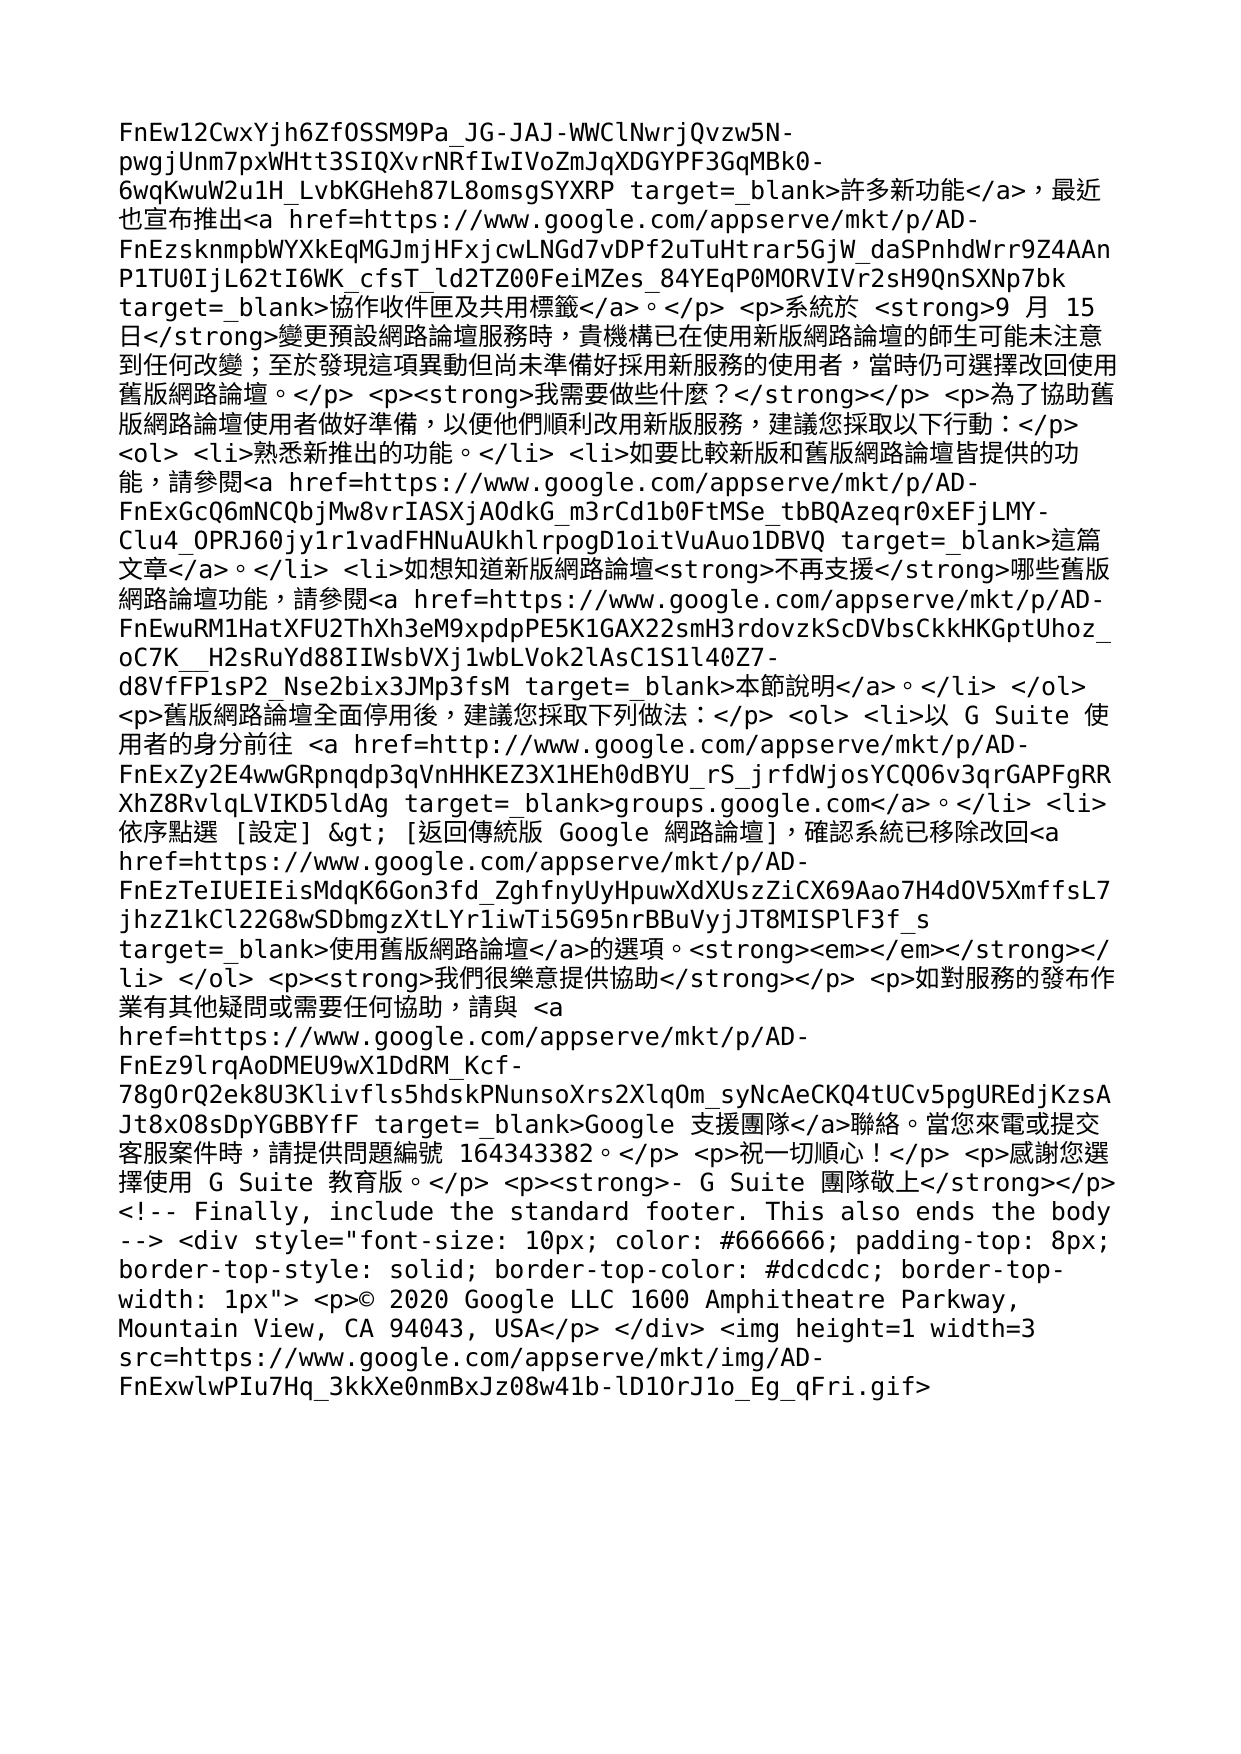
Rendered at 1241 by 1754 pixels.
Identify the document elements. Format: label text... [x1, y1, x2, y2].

text FnEw12CwxYjh6ZfOSSM9Pa_JG-JAJ-WWClNwrjQvzw5N-pwgjUnm7pxWHtt3SIQXvrNRfIwIVoZmJqXDGYPF3GqMBk0-6wqKwuW2u1H_LvbKGHeh87L8omsgSYXRP target=_blank>許多新功能</a>，最近也宣布推出<a href=https://www.google.com/appserve/mkt/p/AD-FnEzsknmpbWYXkEqMGJmjHFxjcwLNGd7vDPf2uTuHtrar5GjW_daSPnhdWrr9Z4AAnP1TU0IjL62tI6WK_cfsT_ld2TZ00FeiMZes_84YEqP0MORVIVr2sH9QnSXNp7bk target=_blank>協作收件匣及共用標籤</a>。</p> <p>系統於 <strong>9 月 15 日</strong>變更預設網路論壇服務時，貴機構已在使用新版網路論壇的師生可能未注意到任何改變；至於發現這項異動但尚未準備好採用新服務的使用者，當時仍可選擇改回使用舊版網路論壇。</p> <p><strong>我需要做些什麼？</strong></p> <p>為了協助舊版網路論壇使用者做好準備，以便他們順利改用新版服務，建議您採取以下行動：</p> <ol> <li>熟悉新推出的功能。</li> <li>如要比較新版和舊版網路論壇皆提供的功能，請參閱<a href=https://www.google.com/appserve/mkt/p/AD-FnExGcQ6mNCQbjMw8vrIASXjAOdkG_m3rCd1b0FtMSe_tbBQAzeqr0xEFjLMY-Clu4_OPRJ60jy1r1vadFHNuAUkhlrpogD1oitVuAuo1DBVQ target=_blank>這篇文章</a>。</li> <li>如想知道新版網路論壇<strong>不再支援</strong>哪些舊版網路論壇功能，請參閱<a href=https://www.google.com/appserve/mkt/p/AD-FnEwuRM1HatXFU2ThXh3eM9xpdpPE5K1GAX22smH3rdovzkScDVbsCkkHKGptUhoz_oC7K__H2sRuYd88IIWsbVXj1wbLVok2lAsC1S1l40Z7-d8VfFP1sP2_Nse2bix3JMp3fsM target=_blank>本節說明</a>。</li> </ol> <p>舊版網路論壇全面停用後，建議您採取下列做法：</p> <ol> <li>以 G Suite 使用者的身分前往 <a href=http://www.google.com/appserve/mkt/p/AD-FnExZy2E4wwGRpnqdp3qVnHHKEZ3X1HEh0dBYU_rS_jrfdWjosYCQO6v3qrGAPFgRRXhZ8RvlqLVIKD5ldAg target=_blank>groups.google.com</a>。</li> <li>依序點選 [設定] &gt; [返回傳統版 Google 網路論壇]，確認系統已移除改回<a href=https://www.google.com/appserve/mkt/p/AD-FnEzTeIUEIEisMdqK6Gon3fd_ZghfnyUyHpuwXdXUszZiCX69Aao7H4dOV5XmffsL7jhzZ1kCl22G8wSDbmgzXtLYr1iwTi5G95nrBBuVyjJT8MISPlF3f_s target=_blank>使用舊版網路論壇</a>的選項。<strong><em></em></strong></li> </ol> <p><strong>我們很樂意提供協助</strong></p> <p>如對服務的發布作業有其他疑問或需要任何協助，請與 <a href=https://www.google.com/appserve/mkt/p/AD-FnEz9lrqAoDMEU9wX1DdRM_Kcf-78gOrQ2ek8U3Klivfls5hdskPNunsoXrs2XlqOm_syNcAeCKQ4tUCv5pgUREdjKzsAJt8xO8sDpYGBBYfF target=_blank>Google 支援團隊</a>聯絡。當您來電或提交客服案件時，請提供問題編號 164343382。</p> <p>祝一切順心！</p> <p>感謝您選擇使用 G Suite 教育版。</p> <p><strong>- G Suite 團隊敬上</strong></p> <!-- Finally, include the standard footer. This also ends the body --> <div style="font-size: 10px; color: #666666; padding-top: 8px; border-top-style: solid; border-top-color: #dcdcdc; border-top-width: 1px"> <p>© 2020 Google LLC 1600 Amphitheatre Parkway, Mountain View, CA 94043, USA</p> </div> <img height=1 width=3 src=https://www.google.com/appserve/mkt/img/AD-FnExwlwPIu7Hq_3kkXe0nmBxJz08w41b-lD1OrJ1o_Eg_qFri.gif> [118, 118, 1122, 1401]
